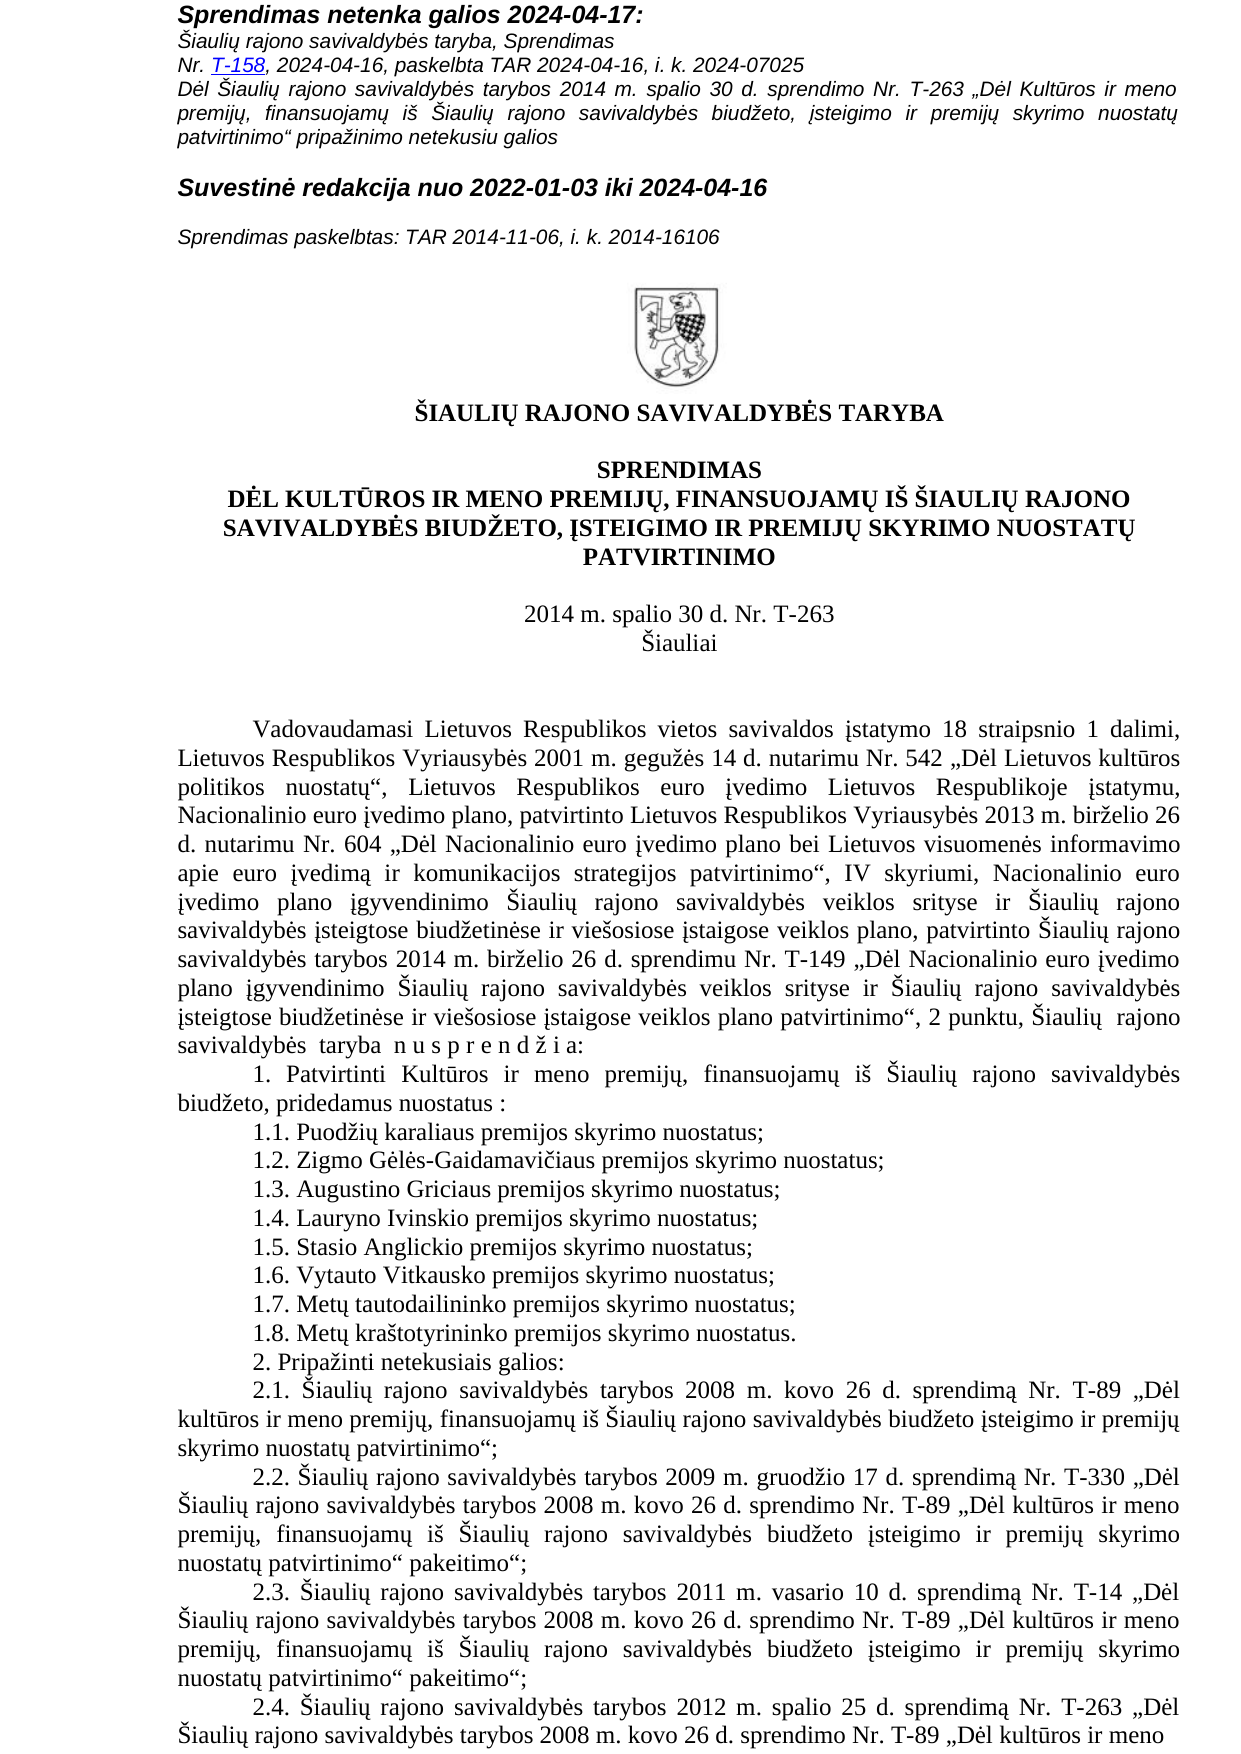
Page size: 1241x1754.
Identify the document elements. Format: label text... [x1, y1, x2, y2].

text 1. Patvirtinti Kultūros ir meno premijų, finansuojamų iš Šiaulių rajono savivaldybės biudžeto, pridedamus nuostatus : [177, 1059, 1181, 1117]
text 1.2. Zigmo Gėlės-Gaidamavičiaus premijos skyrimo nuostatus; [177, 1146, 1181, 1174]
text 2.2. Šiaulių rajono savivaldybės tarybos 2009 m. gruodžio 17 d. sprendimą Nr. T-330 „Dėl Šiaulių rajono savivaldybės tarybos 2008 m. kovo 26 d. sprendimo Nr. T-89 „Dėl kultūros ir meno premijų, finansuojamų iš Šiaulių rajono savivaldybės biudžeto įsteigimo ir premijų skyrimo nuostatų patvirtinimo“ pakeitimo“; [177, 1462, 1181, 1577]
text Suvestinė redakcija nuo 2022-01-03 iki 2024-04-16 [177, 172, 1181, 201]
text 1.8. Metų kraštotyrininko premijos skyrimo nuostatus. [177, 1318, 1181, 1347]
text ŠIAULIŲ RAJONO SAVIVALDYBĖS TARYBA [177, 398, 1181, 427]
text 2. Pripažinti netekusiais galios: [177, 1347, 1181, 1376]
text Vadovaudamasi Lietuvos Respublikos vietos savivaldos įstatymo 18 straipsnio 1 dalimi, Lietuvos Respublikos Vyriausybės 2001 m. gegužės 14 d. nutarimu Nr. 542 „Dėl Lietuvos kultūros politikos nuostatų“, Lietuvos Respublikos euro įvedimo Lietuvos Respublikoje įstatymu, Nacionalinio euro įvedimo plano, patvirtinto Lietuvos Respublikos Vyriausybės 2013 m. birželio 26 d. nutarimu Nr. 604 „Dėl Nacionalinio euro įvedimo plano bei Lietuvos visuomenės informavimo apie euro įvedimą ir komunikacijos strategijos patvirtinimo“, IV skyriumi, Nacionalinio euro įvedimo plano įgyvendinimo Šiaulių rajono savivaldybės veiklos srityse ir Šiaulių rajono savivaldybės įsteigtose biudžetinėse ir viešosiose įstaigose veiklos plano, patvirtinto Šiaulių rajono savivaldybės tarybos 2014 m. birželio 26 d. sprendimu Nr. T-149 „Dėl Nacionalinio euro įvedimo plano įgyvendinimo Šiaulių rajono savivaldybės veiklos srityse ir Šiaulių rajono savivaldybės įsteigtose biudžetinėse ir viešosiose įstaigose veiklos plano patvirtinimo“, 2 punktu, Šiaulių rajono savivaldybės taryba n u s p r e n d ž i a: [177, 714, 1181, 1059]
text Nr. T-158, 2024-04-16, paskelbta TAR 2024-04-16, i. k. 2024-07025 [177, 53, 1181, 77]
text 1.4. Lauryno Ivinskio premijos skyrimo nuostatus; [177, 1203, 1181, 1232]
text 2014 m. spalio 30 d. Nr. T-263 [177, 599, 1181, 628]
text 1.6. Vytauto Vitkausko premijos skyrimo nuostatus; [177, 1261, 1181, 1289]
text Šiauliai [177, 628, 1181, 657]
text 1.7. Metų tautodailininko premijos skyrimo nuostatus; [177, 1289, 1181, 1318]
text Šiaulių rajono savivaldybės taryba, Sprendimas [177, 29, 1181, 53]
text 1.5. Stasio Anglickio premijos skyrimo nuostatus; [177, 1232, 1181, 1261]
text 2.3. Šiaulių rajono savivaldybės tarybos 2011 m. vasario 10 d. sprendimą Nr. T-14 „Dėl Šiaulių rajono savivaldybės tarybos 2008 m. kovo 26 d. sprendimo Nr. T-89 „Dėl kultūros ir meno premijų, finansuojamų iš Šiaulių rajono savivaldybės biudžeto įsteigimo ir premijų skyrimo nuostatų patvirtinimo“ pakeitimo“; [177, 1577, 1181, 1692]
text Dėl Šiaulių rajono savivaldybės tarybos 2014 m. spalio 30 d. sprendimo Nr. T-263 „Dėl Kultūros ir meno premijų, finansuojamų iš Šiaulių rajono savivaldybės biudžeto, įsteigimo ir premijų skyrimo nuostatų patvirtinimo“ pripažinimo netekusiu galios [177, 77, 1181, 148]
text 1.1. Puodžių karaliaus premijos skyrimo nuostatus; [177, 1117, 1181, 1146]
text Sprendimas netenka galios 2024-04-17: [177, 0, 1181, 29]
text SPRENDIMAS [177, 456, 1181, 484]
text Sprendimas paskelbtas: TAR 2014-11-06, i. k. 2014-16106 [177, 225, 1181, 249]
text 1.3. Augustino Griciaus premijos skyrimo nuostatus; [177, 1174, 1181, 1203]
text 2.4. Šiaulių rajono savivaldybės tarybos 2012 m. spalio 25 d. sprendimą Nr. T-263 „Dėl Šiaulių rajono savivaldybės tarybos 2008 m. kovo 26 d. sprendimo Nr. T-89 „Dėl kultūros ir meno [177, 1692, 1181, 1749]
text DĖL KULTŪROS IR MENO PREMIJŲ, FINANSUOJAMŲ IŠ ŠIAULIŲ RAJONO SAVIVALDYBĖS BIUDŽETO, ĮSTEIGIMO IR PREMIJŲ SKYRIMO NUOSTATŲ PATVIRTINIMO [177, 484, 1181, 571]
text 2.1. Šiaulių rajono savivaldybės tarybos 2008 m. kovo 26 d. sprendimą Nr. T-89 „Dėl kultūros ir meno premijų, finansuojamų iš Šiaulių rajono savivaldybės biudžeto įsteigimo ir premijų skyrimo nuostatų patvirtinimo“; [177, 1376, 1181, 1462]
